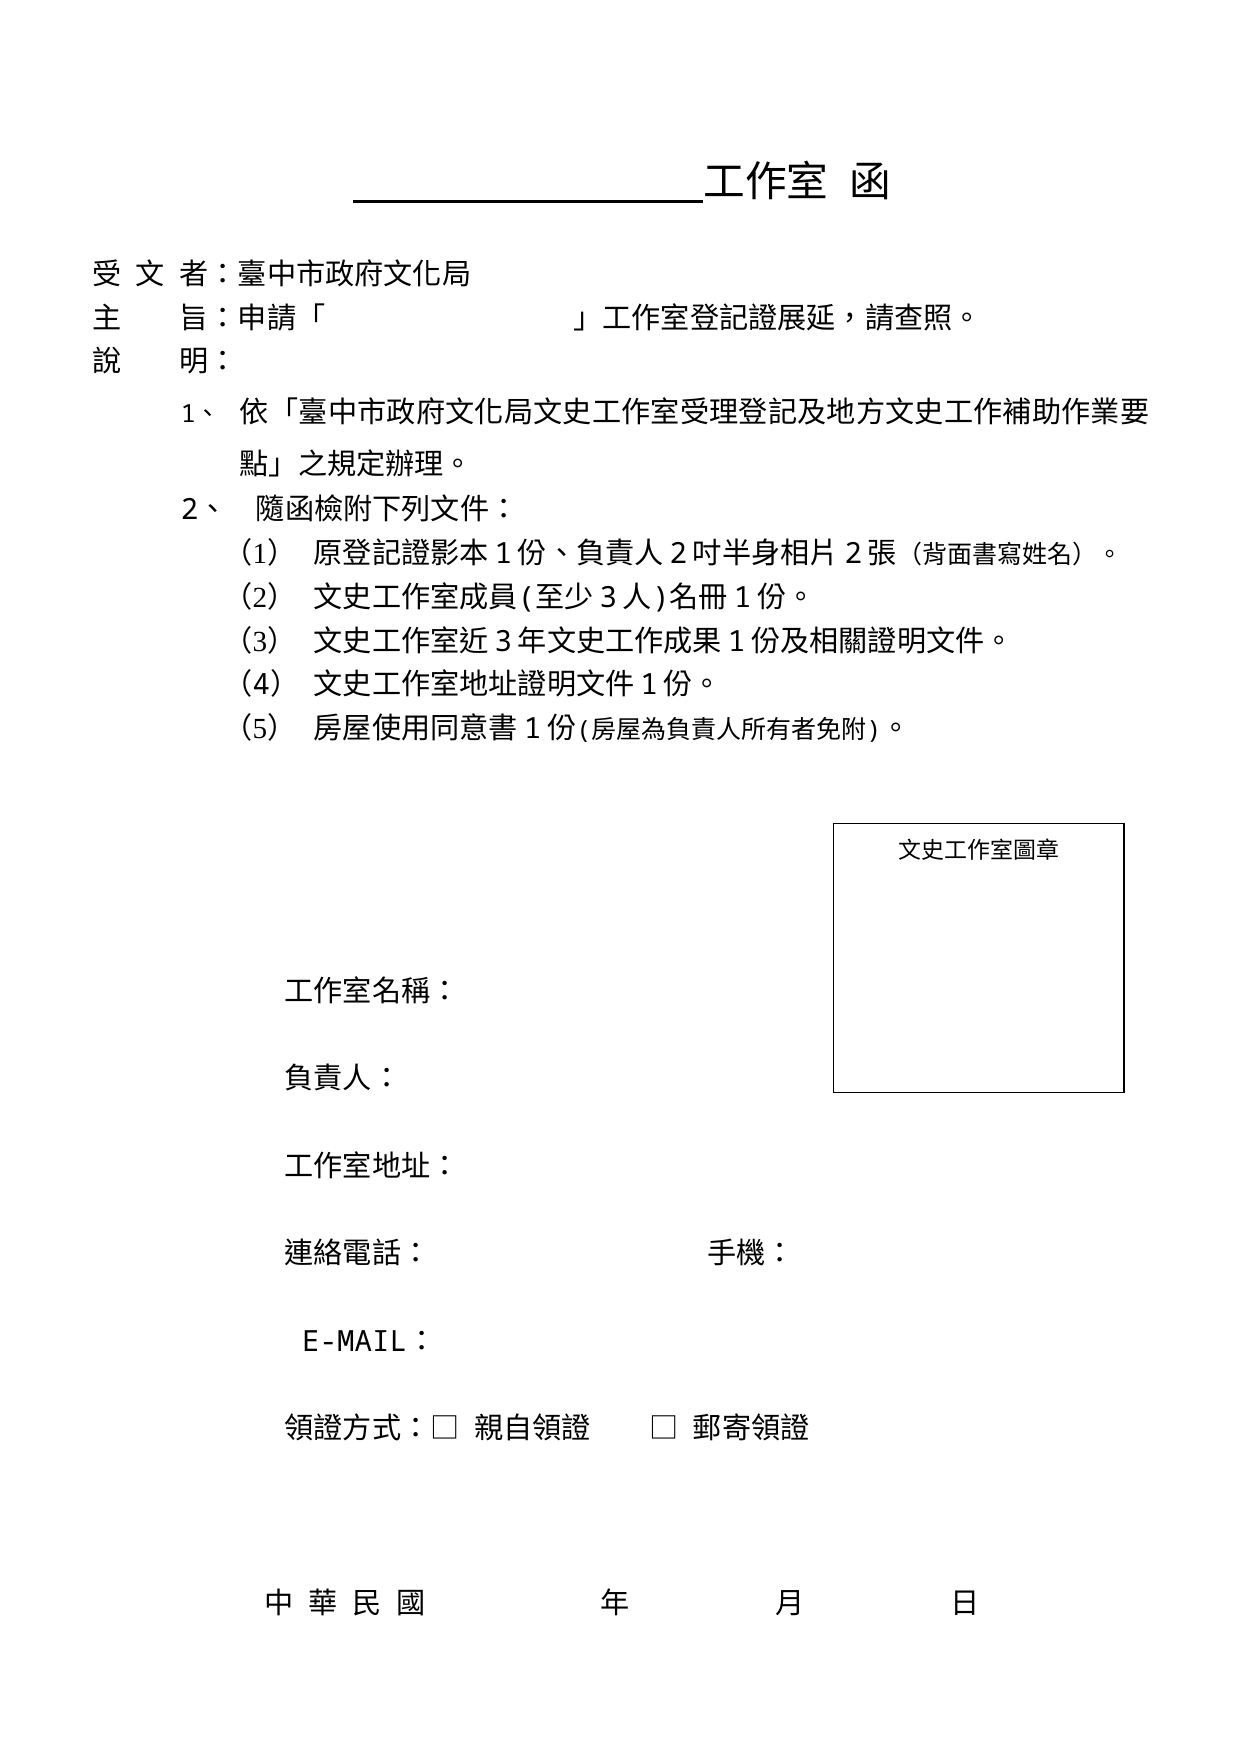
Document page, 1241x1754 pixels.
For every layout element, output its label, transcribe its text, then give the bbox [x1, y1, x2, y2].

list 房屋使用同意書1份(房屋為負責人所有者免附)。 [223, 703, 1152, 747]
text E-MAIL： [92, 1316, 1152, 1360]
text 連絡電話： 手機： [92, 1228, 1152, 1272]
text 工作室名稱： [92, 966, 833, 1010]
text 領證方式：□ 親自領證 □ 郵寄領證 [92, 1403, 1152, 1447]
text 說 明： [92, 337, 1152, 381]
list 隨函檢附下列文件： [181, 485, 1152, 528]
text 負責人： [92, 1053, 1152, 1097]
text 中 華 民 國 年 月 日 [92, 1578, 1152, 1622]
text 主 旨：申請「 」工作室登記證展延，請查照。 [92, 293, 1152, 337]
list 文史工作室成員(至少3人)名冊1份。 [223, 572, 1152, 616]
list 文史工作室近3年文史工作成果1份及相關證明文件。 [223, 616, 1152, 660]
text 工作室地址： [92, 1141, 1152, 1185]
text [1125, 966, 1152, 1010]
list 文史工作室地址證明文件1份。 [223, 660, 1152, 703]
list 原登記證影本1份、負責人2吋半身相片2張（背面書寫姓名）。 [223, 528, 1152, 572]
list 依「臺中市政府文化局文史工作室受理登記及地方文史工作補助作業要點」之規定辦理。 [181, 381, 1152, 485]
text 工作室 函 [92, 162, 1152, 206]
text 文史工作室圖章 [849, 832, 1108, 865]
text 受 文 者：臺中市政府文化局 [92, 249, 1152, 293]
